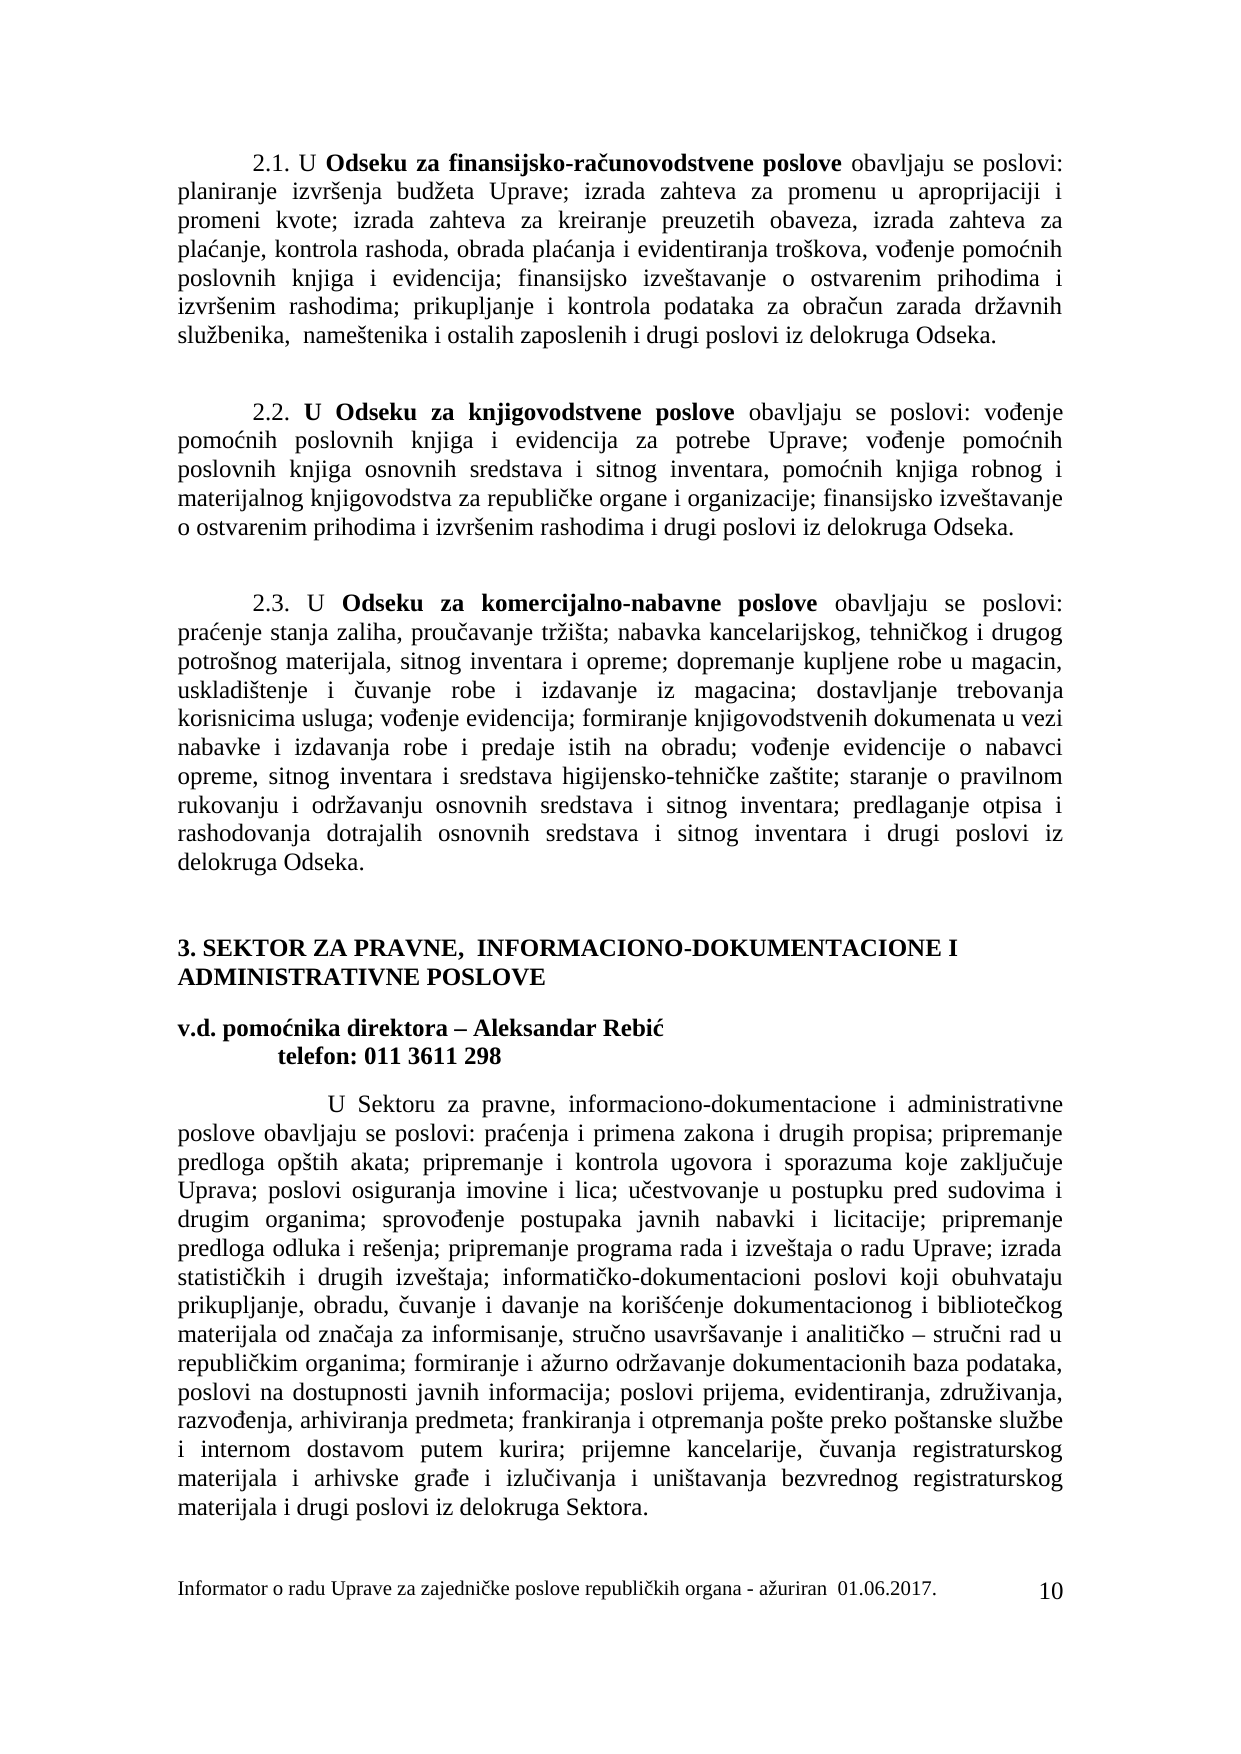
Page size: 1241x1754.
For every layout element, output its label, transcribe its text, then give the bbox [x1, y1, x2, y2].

text 2.1. U Odseku za finansijsko-računovodstvene poslove obavlјaju se poslovi: planiranje izvršenja budžeta Uprave; izrada zahteva za promenu u aproprijaciji i promeni kvote; izrada zahteva za kreiranje preuzetih obaveza, izrada zahteva za plaćanje, kontrola rashoda, obrada plaćanja i evidentiranja troškova, vođenje pomoćnih poslovnih knjiga i evidencija; finansijsko izveštavanje o ostvarenim prihodima i izvršenim rashodima; prikuplјanje i kontrola podataka za obračun zarada državnih službenika, nameštenika i ostalih zaposlenih i drugi poslovi iz delokruga Odseka. [177, 148, 1063, 349]
text U Sektoru za pravne, informaciono-dokumentacione i administrativne poslove obavlјaju se poslovi: praćenja i primena zakona i drugih propisa; pripremanje predloga opštih akata; pripremanje i kontrola ugovora i sporazuma koje zaklјučuje Uprava; poslovi osiguranja imovine i lica; učestvovanje u postupku pred sudovima i drugim organima; sprovođenje postupaka javnih nabavki i licitacije; pripremanje predloga odluka i rešenja; pripremanje programa rada i izveštaja o radu Uprave; izrada statističkih i drugih izveštaja; informatičko-dokumentacioni poslovi koji obuhvataju prikuplјanje, obradu, čuvanje i davanje na korišćenje dokumentacionog i bibliotečkog materijala od značaja za informisanje, stručno usavršavanje i analitičko – stručni rad u republičkim organima; formiranje i ažurno održavanje dokumentacionih baza podataka, poslovi na dostupnosti javnih informacija; poslovi prijema, evidentiranja, združivanja, razvođenja, arhiviranja predmeta; frankiranja i otpremanja pošte preko poštanske službe i internom dostavom putem kurira; prijemne kancelarije, čuvanja registraturskog materijala i arhivske građe i izlučivanja i uništavanja bezvrednog registraturskog materijala i drugi poslovi iz delokruga Sektora. [177, 1089, 1063, 1521]
text telefon: 011 3611 298 [177, 1041, 1063, 1070]
text v.d. pomoćnika direktora – Aleksandar Rebić [177, 1013, 1063, 1041]
text 3. SEKTOR ZA PRAVNE, INFORMACIONO-DOKUMENTACIONE I ADMINISTRATIVNE POSLOVE [177, 933, 1063, 991]
text 2.3. U Odseku za komercijalno-nabavne poslove obavlјaju se poslovi: praćenje stanja zaliha, proučavanje tržišta; nabavka kancelarijskog, tehničkog i drugog potrošnog materijala, sitnog inventara i opreme; dopremanje kuplјene robe u magacin, uskladištenje i čuvanje robe i izdavanje iz magacina; dostavlјanje trebovanja korisnicima usluga; vođenje evidencija; formiranje knjigovodstvenih dokumenata u vezi nabavke i izdavanja robe i predaje istih na obradu; vođenje evidencije o nabavci opreme, sitnog inventara i sredstava higijensko-tehničke zaštite; staranje o pravilnom rukovanju i održavanju osnovnih sredstava i sitnog inventara; predlaganje otpisa i rashodovanja dotrajalih osnovnih sredstava i sitnog inventara i drugi poslovi iz delokruga Odseka. [177, 588, 1063, 876]
text 2.2. U Odseku za knjigovodstvene poslove obavlјaju se poslovi: vođenje pomoćnih poslovnih knjiga i evidencija za potrebe Uprave; vođenje pomoćnih poslovnih knjiga osnovnih sredstava i sitnog inventara, pomoćnih knjiga robnog i materijalnog knjigovodstva za republičke organe i organizacije; finansijsko izveštavanje o ostvarenim prihodima i izvršenim rashodima i drugi poslovi iz delokruga Odseka. [177, 397, 1063, 541]
